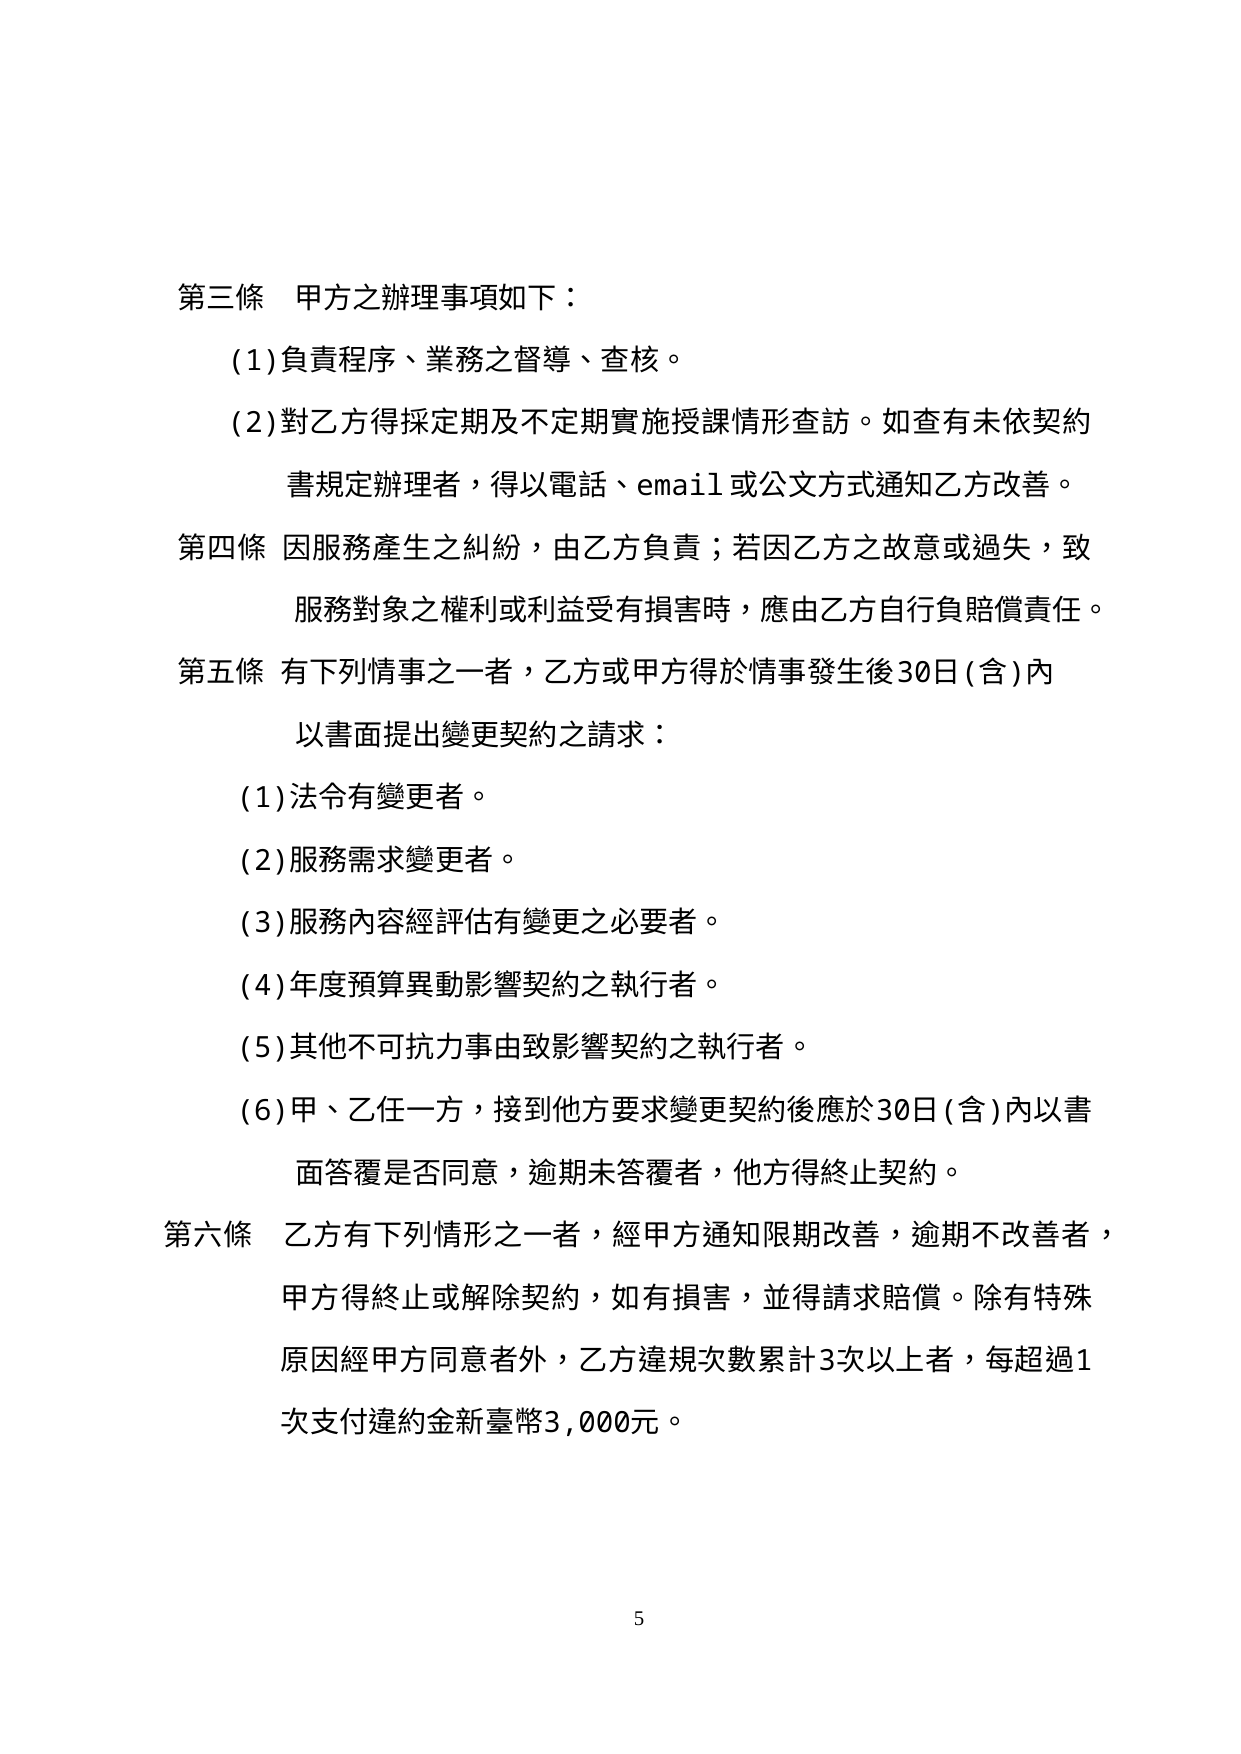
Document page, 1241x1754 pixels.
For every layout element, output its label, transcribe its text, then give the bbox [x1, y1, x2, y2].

list 負責程序、業務之督導、查核。 [227, 316, 1092, 379]
text 第六條 乙方有下列情形之一者，經甲方通知限期改善，逾期不改善者，甲方得終止或解除契約，如有損害，並得請求賠償。除有特殊原因經甲方同意者外，乙方違規次數累計3次以上者，每超過1次支付違約金新臺幣3,000元。 [163, 1191, 1092, 1441]
list 年度預算異動影響契約之執行者。 [236, 941, 1092, 1004]
text 第三條 甲方之辦理事項如下： [177, 254, 1092, 316]
list 服務內容經評估有變更之必要者。 [236, 879, 1092, 941]
list 其他不可抗力事由致影響契約之執行者。 [236, 1004, 1092, 1066]
list 甲、乙任一方，接到他方要求變更契約後應於30日(含)內以書面答覆是否同意，逾期未答覆者，他方得終止契約。 [236, 1066, 1092, 1191]
text 第五條 有下列情事之一者，乙方或甲方得於情事發生後30日(含)內以書面提出變更契約之請求： [177, 629, 1055, 754]
list 服務需求變更者。 [236, 816, 1092, 879]
text 第四條 因服務產生之糾紛，由乙方負責；若因乙方之故意或過失，致 服務對象之權利或利益受有損害時，應由乙方自行負賠償責任。 [177, 504, 1092, 629]
list 法令有變更者。 [236, 754, 1092, 816]
list 對乙方得採定期及不定期實施授課情形查訪。如查有未依契約書規定辦理者，得以電話、email或公文方式通知乙方改善。 [227, 379, 1092, 504]
